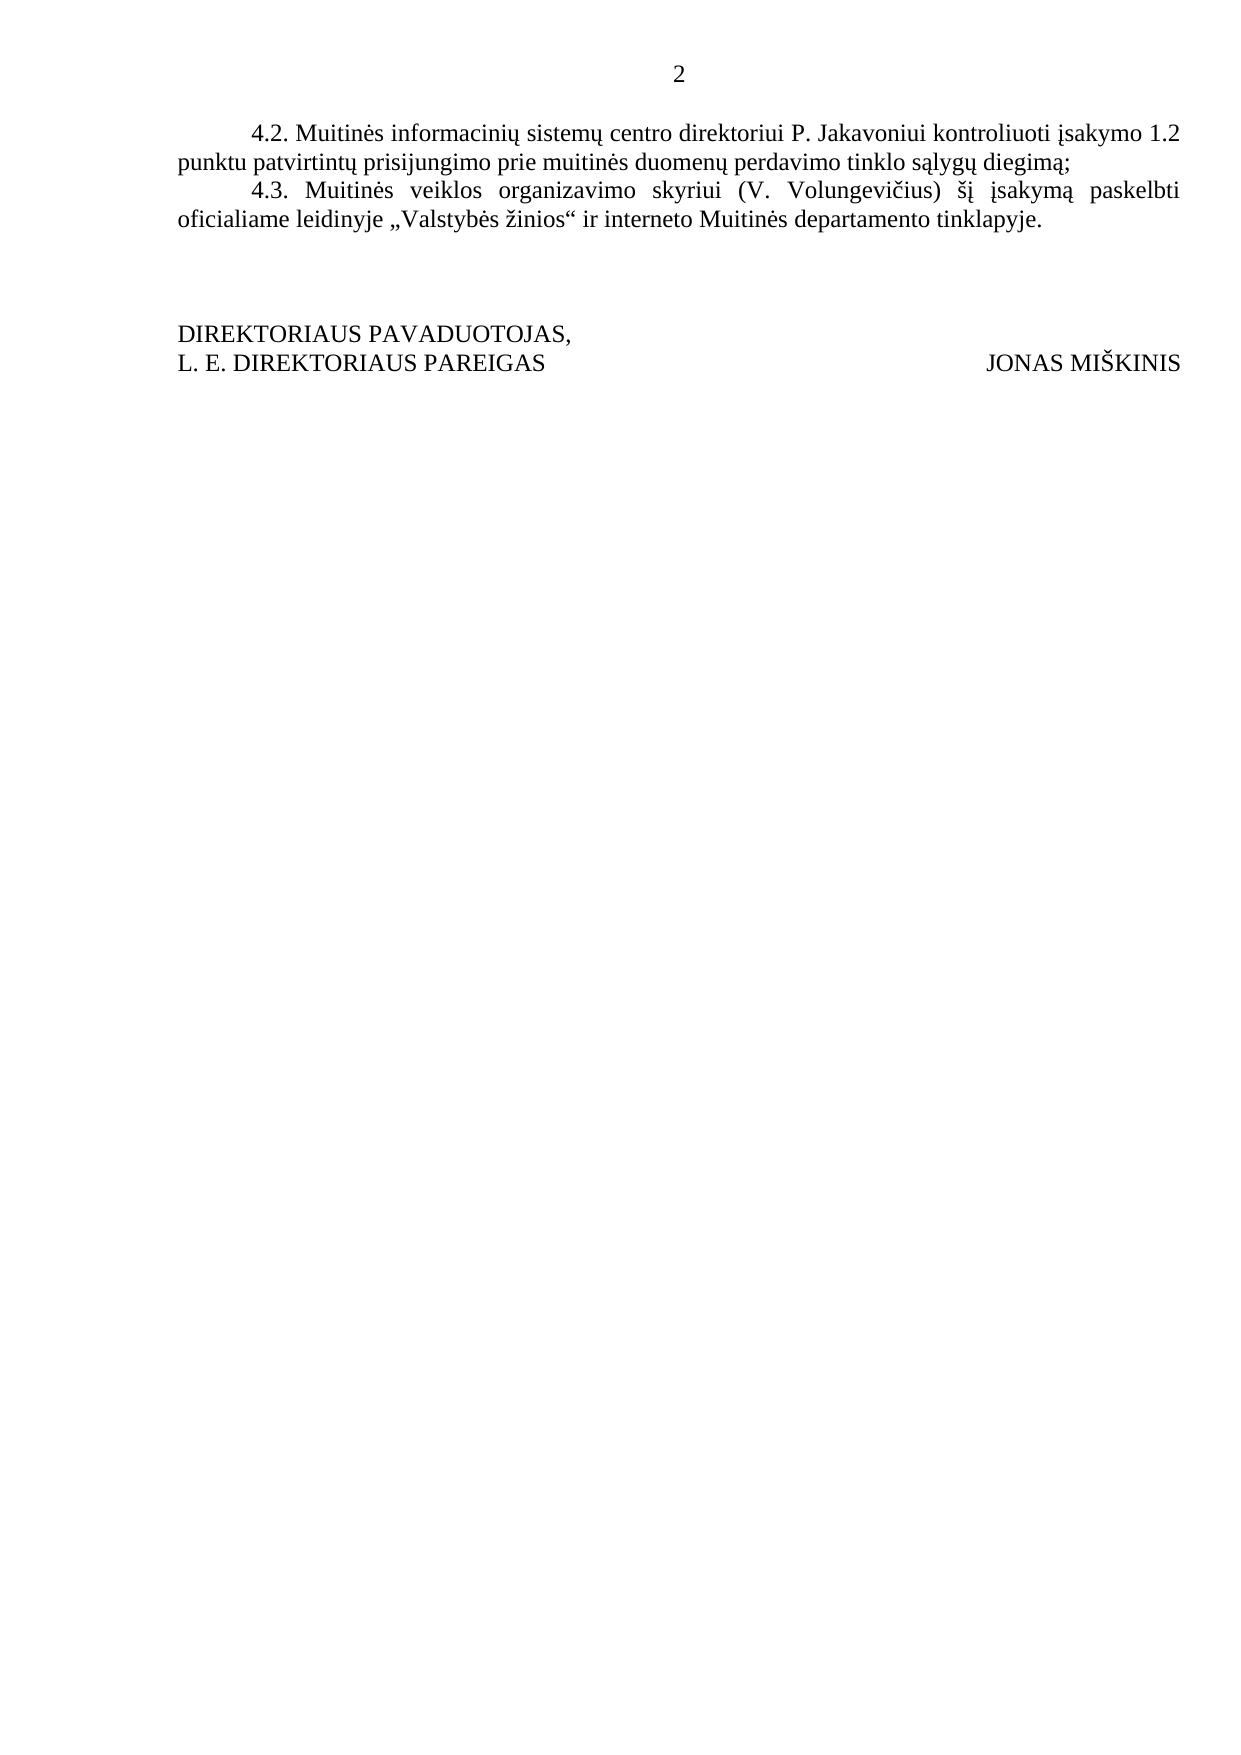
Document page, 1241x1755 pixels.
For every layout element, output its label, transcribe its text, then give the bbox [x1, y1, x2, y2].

text 4.2. Muitinės informacinių sistemų centro direktoriui P. Jakavoniui kontroliuoti įsakymo 1.2 punktu patvirtintų prisijungimo prie muitinės duomenų perdavimo tinklo sąlygų diegimą; [177, 118, 1181, 176]
text DIREKTORIAUS PAVADUOTOJAS, [177, 319, 1181, 348]
text L. E. DIREKTORIAUS PAREIGAS JONAS MIŠKINIS [177, 348, 1181, 377]
text 4.3. Muitinės veiklos organizavimo skyriui (V. Volungevičius) šį įsakymą paskelbti oficialiame leidinyje „Valstybės žinios“ ir interneto Muitinės departamento tinklapyje. [177, 176, 1181, 233]
